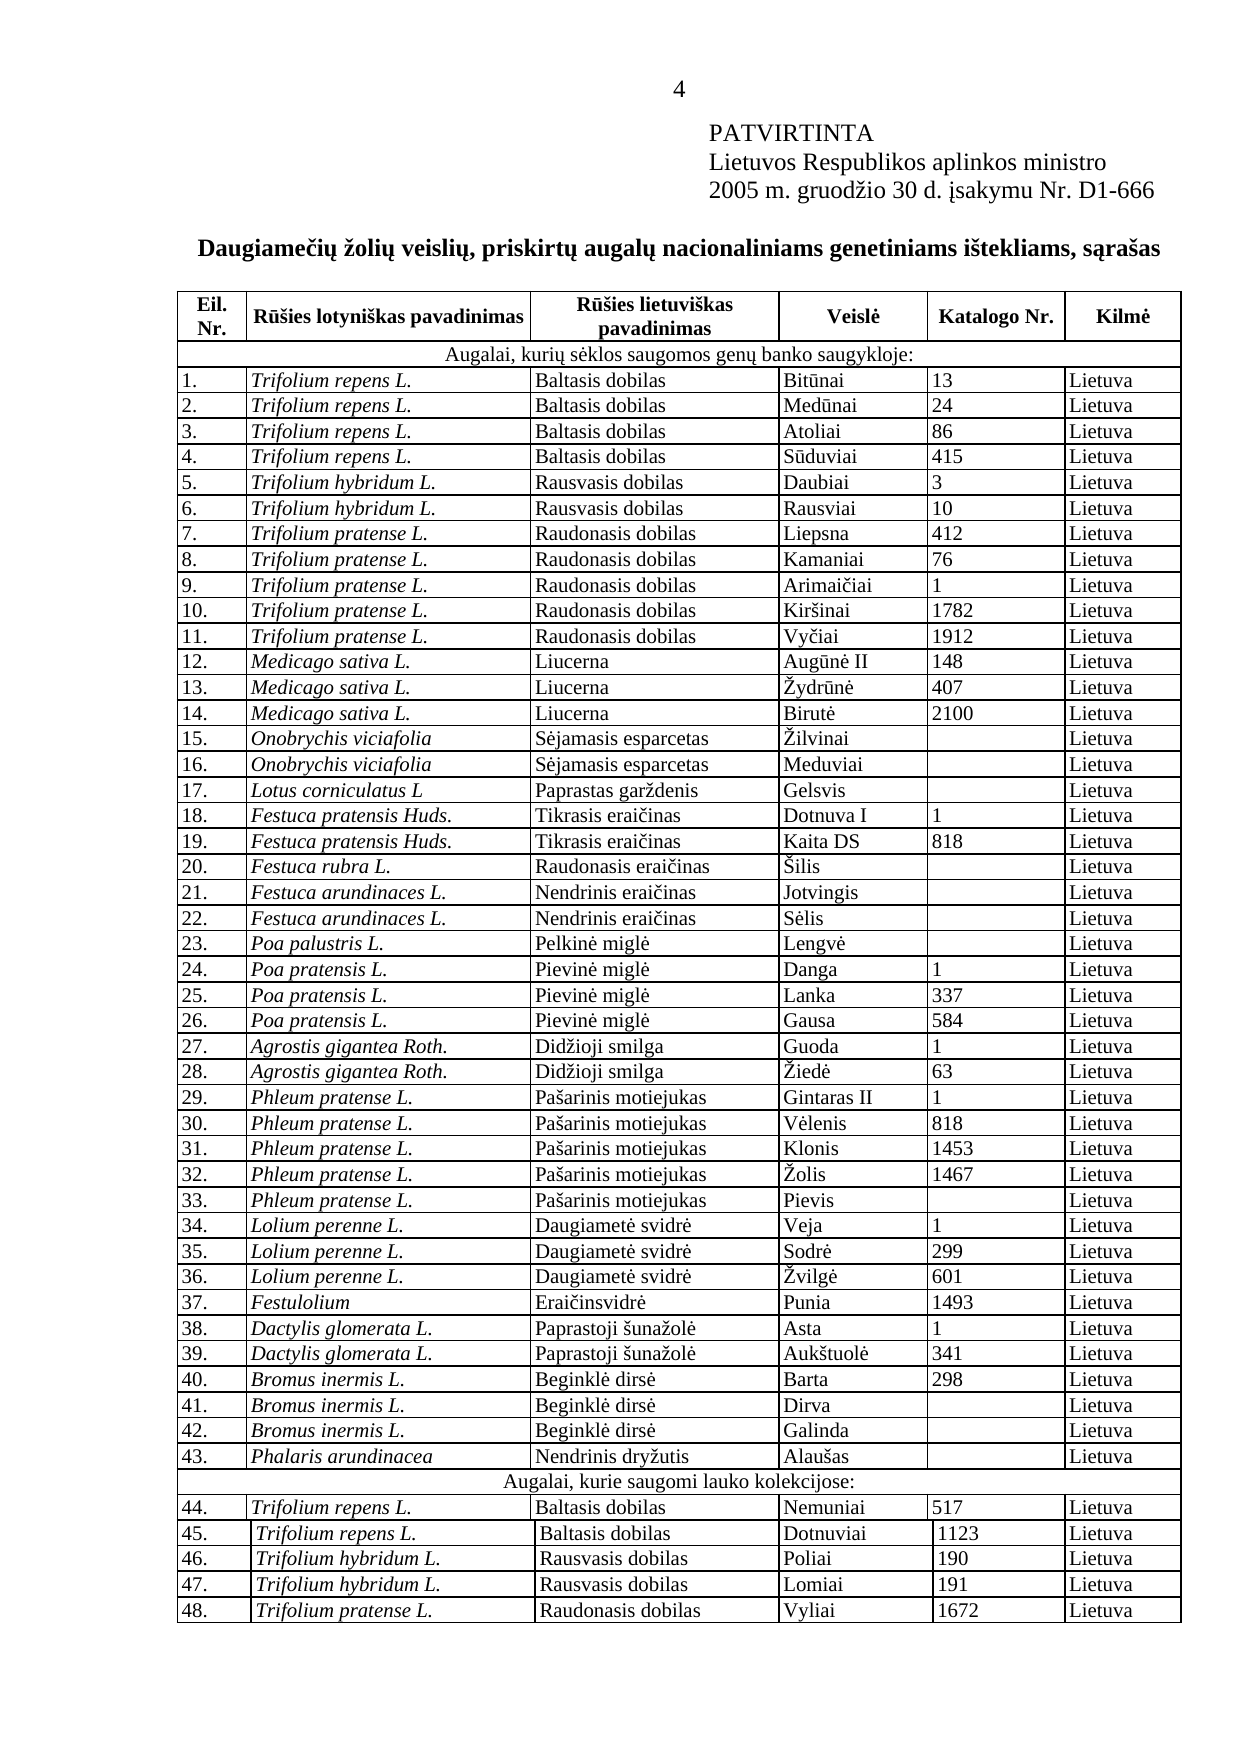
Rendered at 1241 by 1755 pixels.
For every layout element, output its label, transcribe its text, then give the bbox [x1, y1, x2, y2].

table_cell 31. [242, 1136, 246, 1160]
table_cell 33. [242, 1188, 246, 1212]
table_cell [928, 1393, 932, 1417]
table_cell 1 [928, 803, 932, 827]
text 2005 m. gruodžio 30 d. įsakymu Nr. D1-666 [177, 176, 1181, 204]
table_cell 601 [928, 1265, 932, 1288]
table_cell 7. [242, 521, 246, 545]
table_cell 10 [928, 496, 932, 520]
table_header Eil. Nr. [242, 292, 246, 340]
table_cell [928, 880, 932, 904]
table_cell 337 [928, 983, 932, 1007]
table_cell 341 [928, 1341, 932, 1365]
table_cell 17. [242, 778, 246, 802]
table_cell 23. [242, 931, 246, 955]
table_cell 1 [928, 1316, 932, 1340]
table_cell Asta [923, 1316, 927, 1340]
table_cell 16. [242, 752, 246, 776]
table_cell [928, 726, 932, 750]
text PATVIRTINTA [177, 118, 1181, 147]
table_cell [928, 906, 932, 930]
table_cell 24. [242, 957, 246, 981]
table_cell 20. [242, 855, 246, 878]
table_cell 41. [242, 1393, 246, 1417]
table_cell [928, 778, 932, 802]
table_cell 8. [242, 547, 246, 571]
table_cell 1453 [928, 1136, 932, 1160]
table_header Veislė [780, 292, 927, 340]
table_cell 25. [242, 983, 246, 1007]
table_cell 19. [242, 829, 246, 853]
table_cell [928, 931, 932, 955]
text Lietuvos Respublikos aplinkos ministro [177, 147, 1181, 176]
table_cell 12. [242, 650, 246, 673]
table_cell 37. [242, 1290, 246, 1314]
table_cell 1782 [928, 598, 932, 622]
table_cell 818 [928, 1111, 932, 1135]
table_cell 407 [928, 675, 932, 699]
table_cell 15. [242, 726, 246, 750]
table_cell 3. [242, 419, 246, 443]
table_cell 517 [928, 1495, 932, 1519]
table_cell 42. [242, 1418, 246, 1442]
table_cell 4. [242, 445, 246, 468]
table_cell 40. [242, 1367, 246, 1391]
table_header Kilmė [1066, 292, 1180, 340]
table_cell 35. [242, 1239, 246, 1263]
table_cell 584 [928, 1008, 932, 1032]
table_cell [928, 855, 932, 878]
table_cell 1 [928, 957, 932, 981]
table_cell 13. [242, 675, 246, 699]
table_cell 1 [928, 1213, 932, 1237]
table_cell [928, 1418, 932, 1442]
table_cell 76 [928, 547, 932, 571]
table_cell 13 [928, 368, 932, 392]
table_cell 18. [242, 803, 246, 827]
table_cell 30. [242, 1111, 246, 1135]
table_cell 1 [928, 1085, 932, 1109]
table_cell 86 [928, 419, 932, 443]
table_cell 14. [242, 701, 246, 725]
table_cell 32. [242, 1162, 246, 1186]
table_cell 24 [928, 393, 932, 417]
table_cell Veja [923, 1213, 927, 1237]
table_cell 2. [242, 393, 246, 417]
table_cell 26. [242, 1008, 246, 1032]
table_cell 29. [242, 1085, 246, 1109]
table_cell [928, 1444, 932, 1468]
table_cell [928, 752, 932, 776]
text Daugiamečių žolių veislių, priskirtų augalų nacionaliniams genetiniams ištekliams, sąrašas [177, 233, 1181, 262]
table_cell 27. [242, 1034, 246, 1058]
table_cell 818 [928, 829, 932, 853]
table_cell 43. [242, 1444, 246, 1468]
table_cell 34. [242, 1213, 246, 1237]
table_cell 10. [242, 598, 246, 622]
table_cell 415 [928, 445, 932, 468]
table_cell 1467 [928, 1162, 932, 1186]
table_cell 5. [242, 470, 246, 494]
table_cell 1493 [928, 1290, 932, 1314]
table_cell 148 [928, 650, 932, 673]
table_cell 299 [928, 1239, 932, 1263]
table_cell 6. [242, 496, 246, 520]
table_cell 1. [242, 368, 246, 392]
table_header Katalogo Nr. [928, 292, 1064, 340]
table_cell 39. [242, 1341, 246, 1365]
table_cell 412 [928, 521, 932, 545]
table_cell 1 [928, 1034, 932, 1058]
table_cell 28. [242, 1060, 246, 1083]
table_cell 3 [928, 470, 932, 494]
table_cell [928, 1188, 932, 1212]
table_cell 2100 [928, 701, 932, 725]
table_cell 298 [928, 1367, 932, 1391]
table_cell 1912 [928, 624, 932, 648]
table_cell 9. [242, 573, 246, 597]
table_cell 44. [242, 1495, 246, 1519]
table_cell 1 [928, 573, 932, 597]
table_cell 21. [242, 880, 246, 904]
table_header Rūšies lotyniškas pavadinimas [247, 292, 530, 340]
table_cell 38. [242, 1316, 246, 1340]
table_cell 11. [242, 624, 246, 648]
table_cell 36. [242, 1265, 246, 1288]
table_cell 22. [242, 906, 246, 930]
table_cell 63 [928, 1060, 932, 1083]
